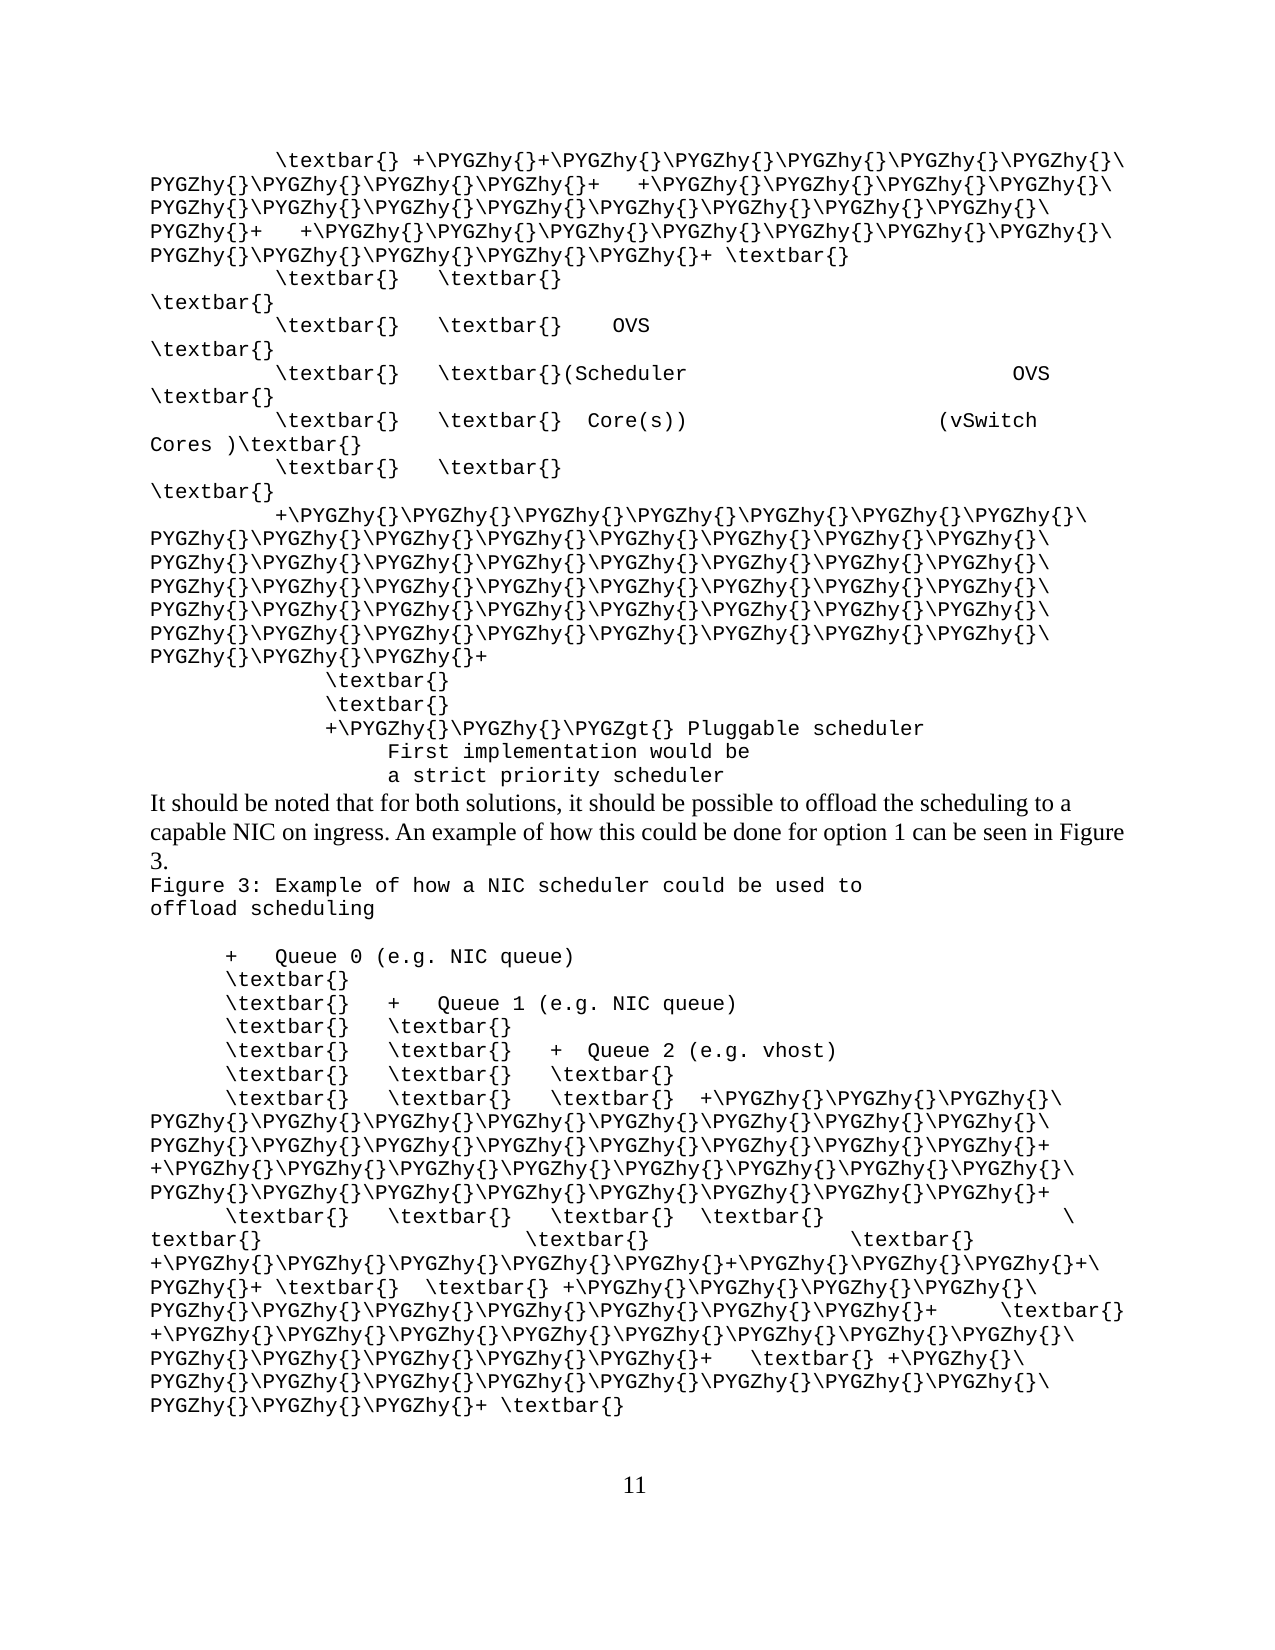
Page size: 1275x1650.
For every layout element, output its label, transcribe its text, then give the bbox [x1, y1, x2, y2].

text \textbar{} \textbar{} \textbar{} [150, 457, 1125, 505]
text \textbar{} \textbar{} \textbar{} \textbar{} \textbar{} \textbar{} \textbar{} [150, 1206, 1125, 1253]
text \textbar{} \textbar{} OVS \textbar{} [150, 316, 1125, 363]
text \textbar{} [150, 969, 1125, 993]
text \textbar{} [150, 694, 1125, 717]
text \textbar{} \textbar{} \textbar{} [150, 268, 1125, 316]
text \textbar{} \textbar{} Core(s)) (vSwitch Cores )\textbar{} [150, 410, 1125, 457]
text \textbar{} \textbar{} \textbar{} +\PYGZhy{}\PYGZhy{}\PYGZhy{}\PYGZhy{}\PYGZhy{}\PYGZhy{}\PYGZhy{}\PYGZhy{}\PYGZhy{}\PYGZhy{}\PYGZhy{}\PYGZhy{}\PYGZhy{}\PYGZhy{}\PYGZhy{}\PYGZhy{}\PYGZhy{}\PYGZhy{}\PYGZhy{}+ +\PYGZhy{}\PYGZhy{}\PYGZhy{}\PYGZhy{}\PYGZhy{}\PYGZhy{}\PYGZhy{}\PYGZhy{}\PYGZhy{}\PYGZhy{}\PYGZhy{}\PYGZhy{}\PYGZhy{}\PYGZhy{}\PYGZhy{}\PYGZhy{}+ [150, 1087, 1125, 1206]
text It should be noted that for both solutions, it should be possible to offload the scheduling to a capable NIC on ingress. An example of how this could be done for option 1 can be seen in Figure 3. [150, 788, 1125, 875]
text +\PYGZhy{}\PYGZhy{}\PYGZgt{} Pluggable scheduler [150, 717, 1125, 741]
text Figure 3: Example of how a NIC scheduler could be used to [150, 875, 1125, 898]
text \textbar{} +\PYGZhy{}+\PYGZhy{}\PYGZhy{}\PYGZhy{}\PYGZhy{}\PYGZhy{}\PYGZhy{}\PYGZhy{}\PYGZhy{}\PYGZhy{}+ +\PYGZhy{}\PYGZhy{}\PYGZhy{}\PYGZhy{}\PYGZhy{}\PYGZhy{}\PYGZhy{}\PYGZhy{}\PYGZhy{}\PYGZhy{}\PYGZhy{}\PYGZhy{}\PYGZhy{}+ +\PYGZhy{}\PYGZhy{}\PYGZhy{}\PYGZhy{}\PYGZhy{}\PYGZhy{}\PYGZhy{}\PYGZhy{}\PYGZhy{}\PYGZhy{}\PYGZhy{}\PYGZhy{}+ \textbar{} [150, 150, 1125, 268]
text a strict priority scheduler [150, 765, 1125, 788]
text offload scheduling [150, 898, 1125, 922]
text \textbar{} \textbar{} \textbar{} [150, 1064, 1125, 1087]
text \textbar{} [150, 670, 1125, 694]
text + Queue 0 (e.g. NIC queue) [150, 946, 1125, 969]
text \textbar{} \textbar{} [150, 1017, 1125, 1040]
text +\PYGZhy{}\PYGZhy{}\PYGZhy{}\PYGZhy{}\PYGZhy{}+\PYGZhy{}\PYGZhy{}\PYGZhy{}+\PYGZhy{}+ \textbar{} \textbar{} +\PYGZhy{}\PYGZhy{}\PYGZhy{}\PYGZhy{}\PYGZhy{}\PYGZhy{}\PYGZhy{}\PYGZhy{}\PYGZhy{}\PYGZhy{}\PYGZhy{}+ \textbar{} +\PYGZhy{}\PYGZhy{}\PYGZhy{}\PYGZhy{}\PYGZhy{}\PYGZhy{}\PYGZhy{}\PYGZhy{}\PYGZhy{}\PYGZhy{}\PYGZhy{}\PYGZhy{}\PYGZhy{}+ \textbar{} +\PYGZhy{}\PYGZhy{}\PYGZhy{}\PYGZhy{}\PYGZhy{}\PYGZhy{}\PYGZhy{}\PYGZhy{}\PYGZhy{}\PYGZhy{}\PYGZhy{}\PYGZhy{}+ \textbar{} [150, 1253, 1125, 1418]
text \textbar{} \textbar{} + Queue 2 (e.g. vhost) [150, 1040, 1125, 1064]
text First implementation would be [150, 741, 1125, 765]
text \textbar{} \textbar{}(Scheduler OVS \textbar{} [150, 363, 1125, 410]
text \textbar{} + Queue 1 (e.g. NIC queue) [150, 993, 1125, 1017]
text +\PYGZhy{}\PYGZhy{}\PYGZhy{}\PYGZhy{}\PYGZhy{}\PYGZhy{}\PYGZhy{}\PYGZhy{}\PYGZhy{}\PYGZhy{}\PYGZhy{}\PYGZhy{}\PYGZhy{}\PYGZhy{}\PYGZhy{}\PYGZhy{}\PYGZhy{}\PYGZhy{}\PYGZhy{}\PYGZhy{}\PYGZhy{}\PYGZhy{}\PYGZhy{}\PYGZhy{}\PYGZhy{}\PYGZhy{}\PYGZhy{}\PYGZhy{}\PYGZhy{}\PYGZhy{}\PYGZhy{}\PYGZhy{}\PYGZhy{}\PYGZhy{}\PYGZhy{}\PYGZhy{}\PYGZhy{}\PYGZhy{}\PYGZhy{}\PYGZhy{}\PYGZhy{}\PYGZhy{}\PYGZhy{}\PYGZhy{}\PYGZhy{}\PYGZhy{}\PYGZhy{}\PYGZhy{}\PYGZhy{}\PYGZhy{}+ [150, 505, 1125, 670]
